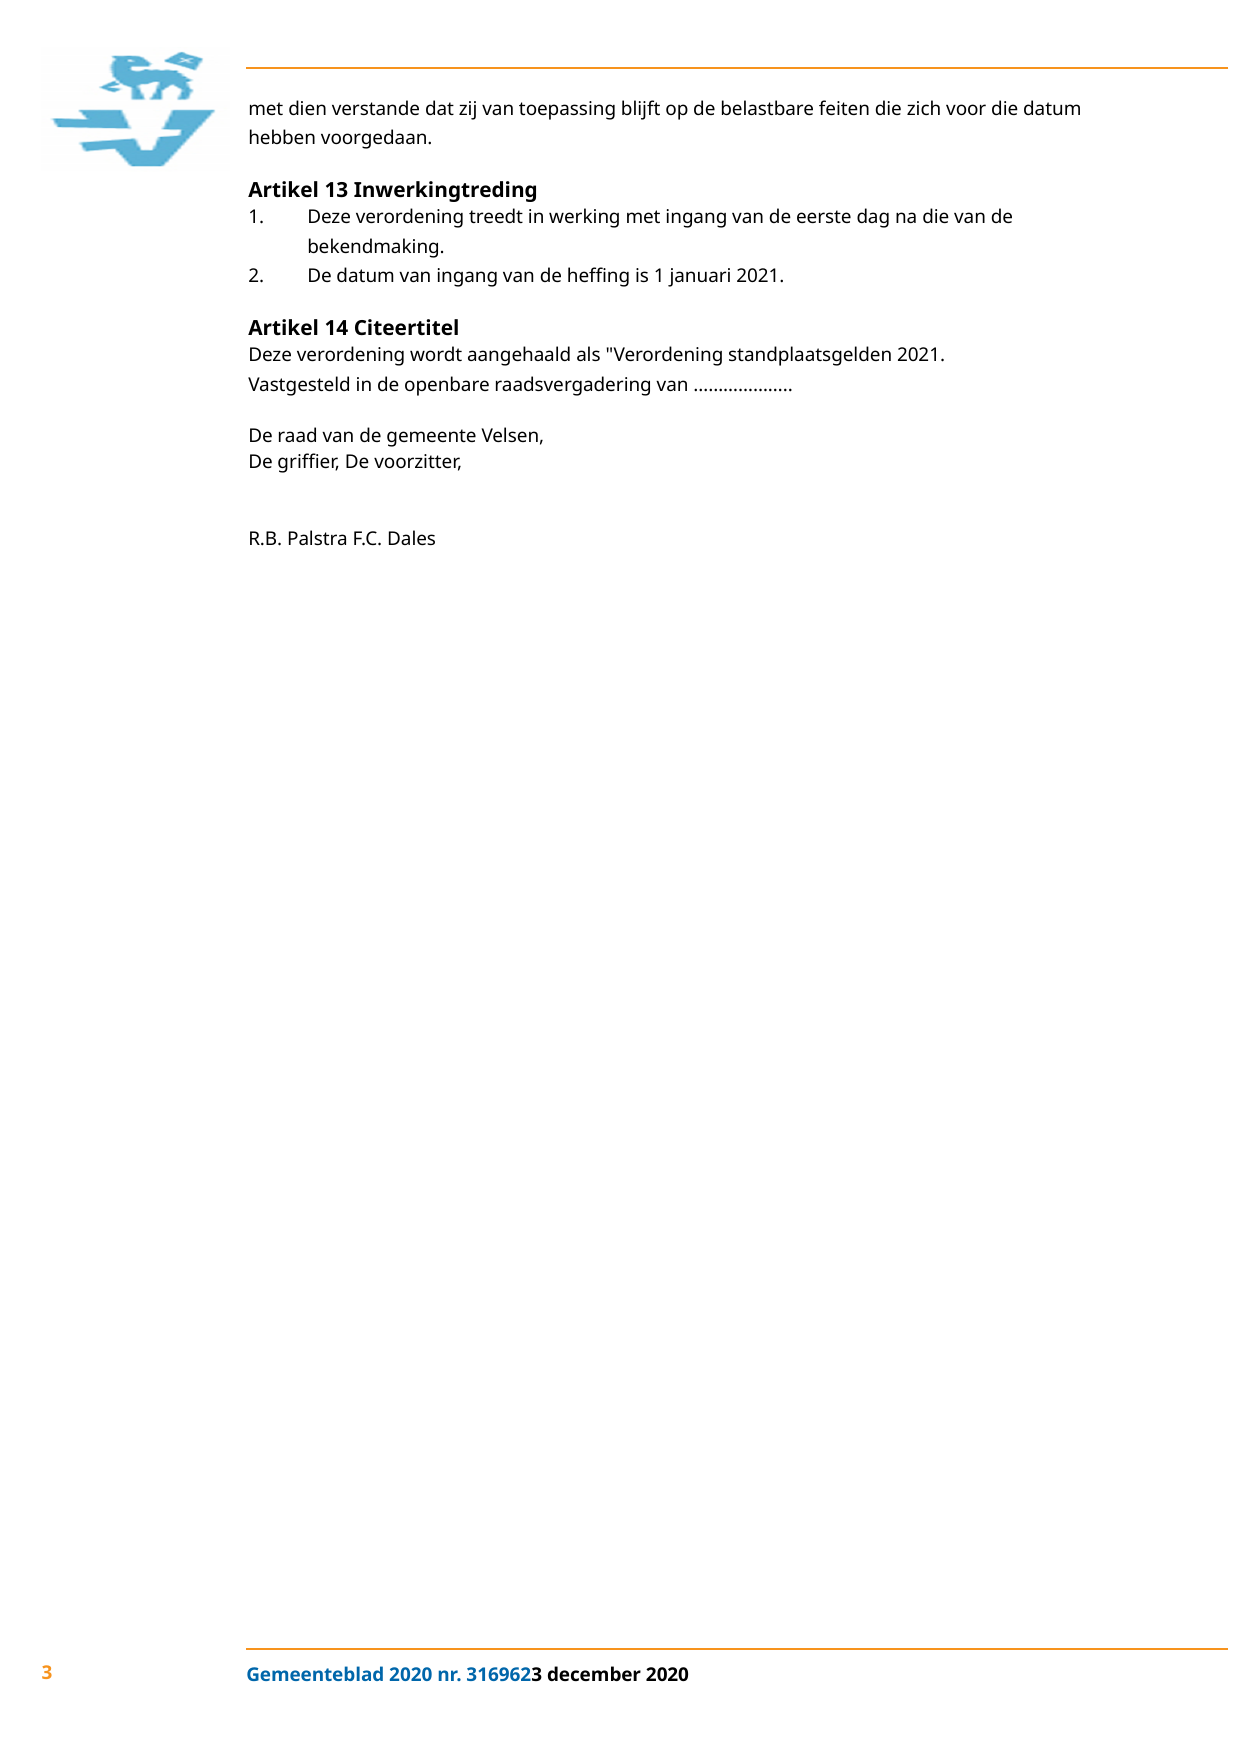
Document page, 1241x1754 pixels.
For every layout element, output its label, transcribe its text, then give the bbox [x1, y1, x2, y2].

text Artikel 14 Citeertitel [248, 313, 1152, 341]
text De raad van de gemeente Velsen, [248, 422, 1152, 448]
list De datum van ingang van de heffing is 1 januari 2021. [248, 262, 1152, 288]
text Vastgesteld in de openbare raadsvergadering van ……………….. [248, 371, 1152, 397]
list Deze verordening treedt in werking met ingang van de eerste dag na die van de bekendmaking. [248, 203, 1152, 258]
text Deze verordening wordt aangehaald als "Verordening standplaatsgelden 2021. [248, 341, 1152, 367]
text met dien verstande dat zij van toepassing blijft op de belastbare feiten die zich voor die datum hebben voorgedaan. [248, 95, 1152, 150]
text Artikel 13 Inwerkingtreding [248, 175, 1152, 203]
text De griffier, De voorzitter, [248, 448, 1152, 474]
text R.B. Palstra F.C. Dales [248, 525, 1152, 551]
picture [41, 47, 231, 172]
